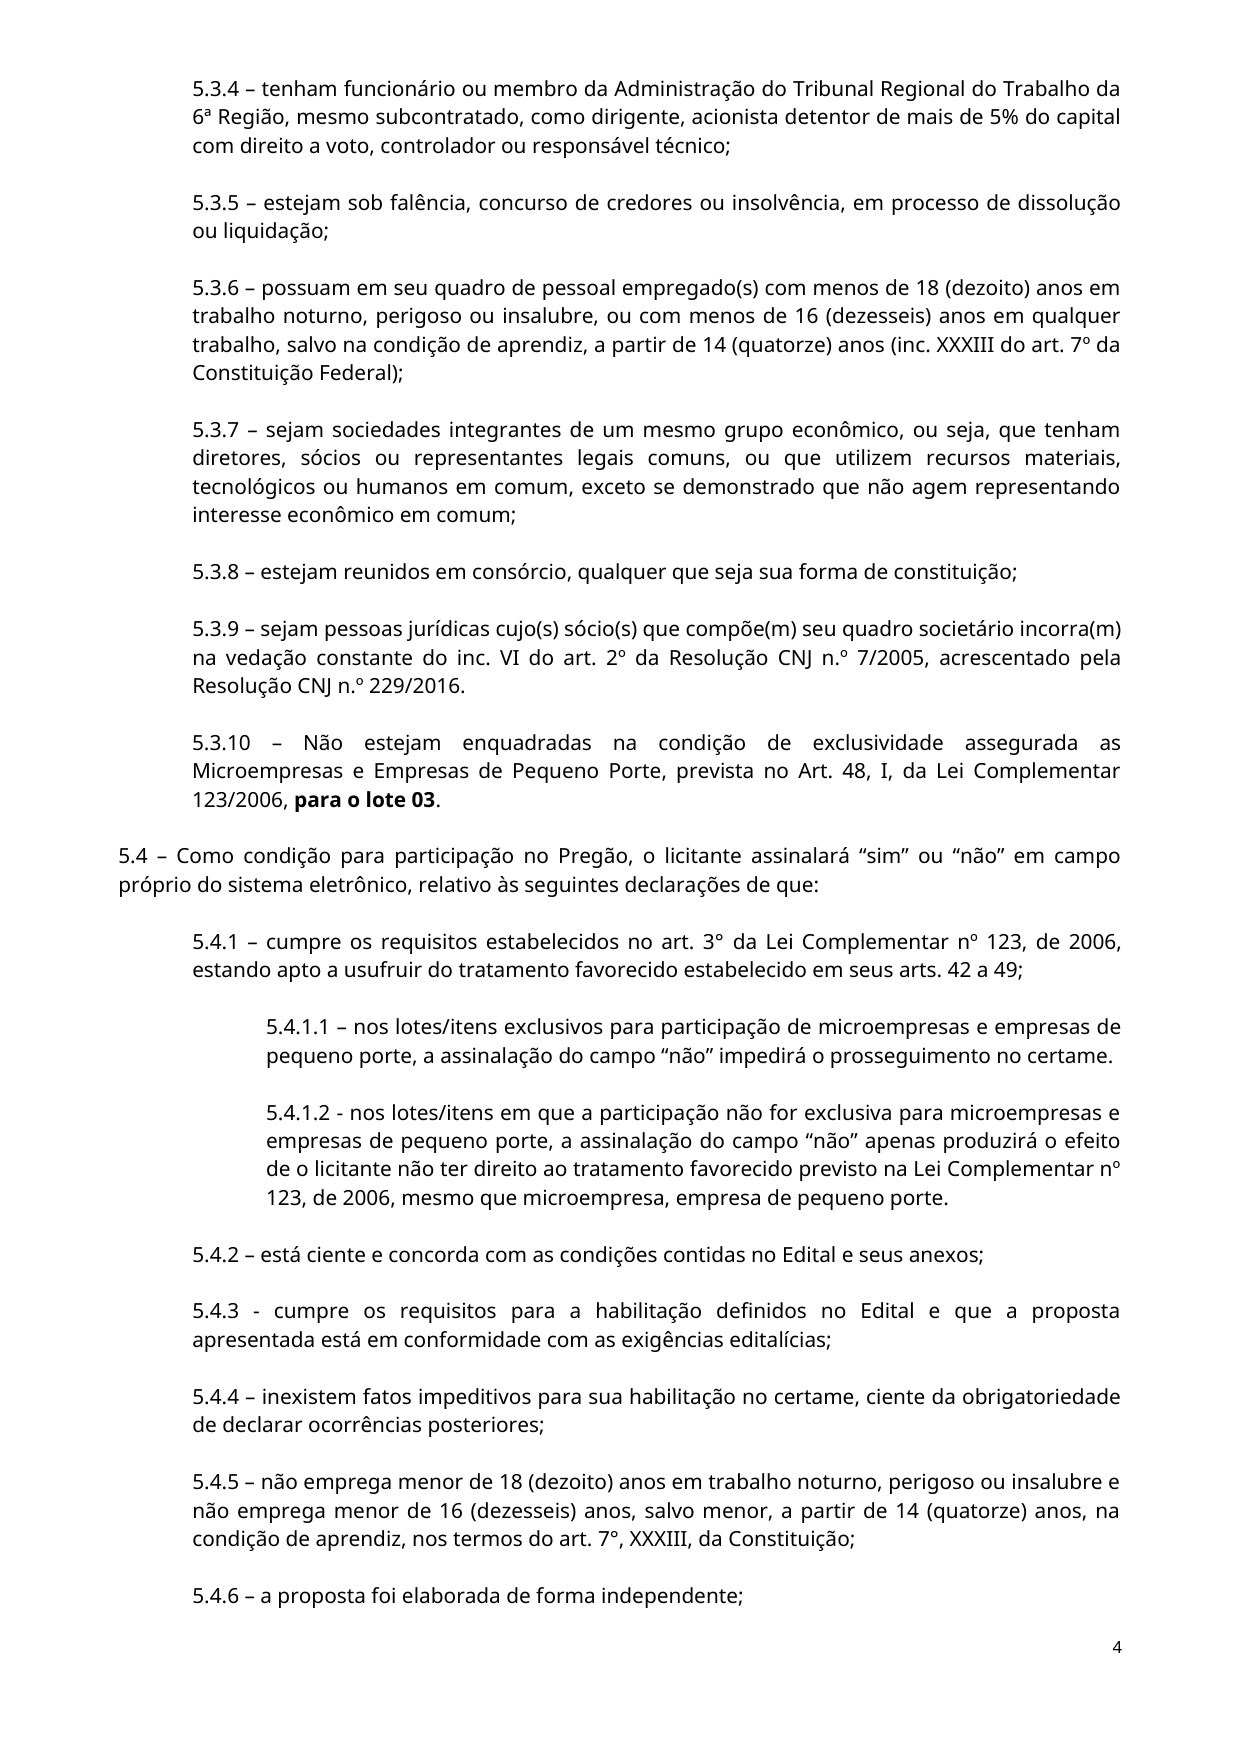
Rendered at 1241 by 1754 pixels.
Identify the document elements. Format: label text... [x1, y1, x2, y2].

text 5.4 – Como condição para participação no Pregão, o licitante assinalará “sim” ou “não” em campo próprio do sistema eletrônico, relativo às seguintes declarações de que: [118, 842, 1122, 898]
text 5.3.7 – sejam sociedades integrantes de um mesmo grupo econômico, ou seja, que tenham diretores, sócios ou representantes legais comuns, ou que utilizem recursos materiais, tecnológicos ou humanos em comum, exceto se demonstrado que não agem representando interesse econômico em comum; [192, 415, 1122, 529]
text 5.4.1.1 – nos lotes/itens exclusivos para participação de microempresas e empresas de pequeno porte, a assinalação do campo “não” impedirá o prosseguimento no certame. [266, 1012, 1122, 1069]
text 5.4.6 – a proposta foi elaborada de forma independente; [192, 1581, 1122, 1609]
text 5.4.4 – inexistem fatos impeditivos para sua habilitação no certame, ciente da obrigatoriedade de declarar ocorrências posteriores; [192, 1382, 1122, 1439]
text 5.3.4 – tenham funcionário ou membro da Administração do Tribunal Regional do Trabalho da 6ª Região, mesmo subcontratado, como dirigente, acionista detentor de mais de 5% do capital com direito a voto, controlador ou responsável técnico; [192, 74, 1122, 159]
text 5.3.5 – estejam sob falência, concurso de credores ou insolvência, em processo de dissolução ou liquidação; [192, 188, 1122, 244]
text 5.3.8 – estejam reunidos em consórcio, qualquer que seja sua forma de constituição; [192, 557, 1122, 586]
text 5.3.9 – sejam pessoas jurídicas cujo(s) sócio(s) que compõe(m) seu quadro societário incorra(m) na vedação constante do inc. VI do art. 2º da Resolução CNJ n.º 7/2005, acrescentado pela Resolução CNJ n.º 229/2016. [192, 614, 1122, 699]
text 5.4.1.2 - nos lotes/itens em que a participação não for exclusiva para microempresas e empresas de pequeno porte, a assinalação do campo “não” apenas produzirá o efeito de o licitante não ter direito ao tratamento favorecido previsto na Lei Complementar nº 123, de 2006, mesmo que microempresa, empresa de pequeno porte. [266, 1098, 1122, 1211]
text 5.4.3 - cumpre os requisitos para a habilitação definidos no Edital e que a proposta apresentada está em conformidade com as exigências editalícias; [192, 1297, 1122, 1353]
text 5.4.5 – não emprega menor de 18 (dezoito) anos em trabalho noturno, perigoso ou insalubre e não emprega menor de 16 (dezesseis) anos, salvo menor, a partir de 14 (quatorze) anos, na condição de aprendiz, nos termos do art. 7°, XXXIII, da Constituição; [192, 1467, 1122, 1553]
text 5.3.10 – Não estejam enquadradas na condição de exclusividade assegurada as Microempresas e Empresas de Pequeno Porte, prevista no Art. 48, I, da Lei Complementar 123/2006, para o lote 03. [192, 728, 1122, 813]
text 5.3.6 – possuam em seu quadro de pessoal empregado(s) com menos de 18 (dezoito) anos em trabalho noturno, perigoso ou insalubre, ou com menos de 16 (dezesseis) anos em qualquer trabalho, salvo na condição de aprendiz, a partir de 14 (quatorze) anos (inc. XXXIII do art. 7º da Constituição Federal); [192, 273, 1122, 387]
text 5.4.1 – cumpre os requisitos estabelecidos no art. 3° da Lei Complementar nº 123, de 2006, estando apto a usufruir do tratamento favorecido estabelecido em seus arts. 42 a 49; [192, 927, 1122, 984]
text 5.4.2 – está ciente e concorda com as condições contidas no Edital e seus anexos; [192, 1240, 1122, 1268]
